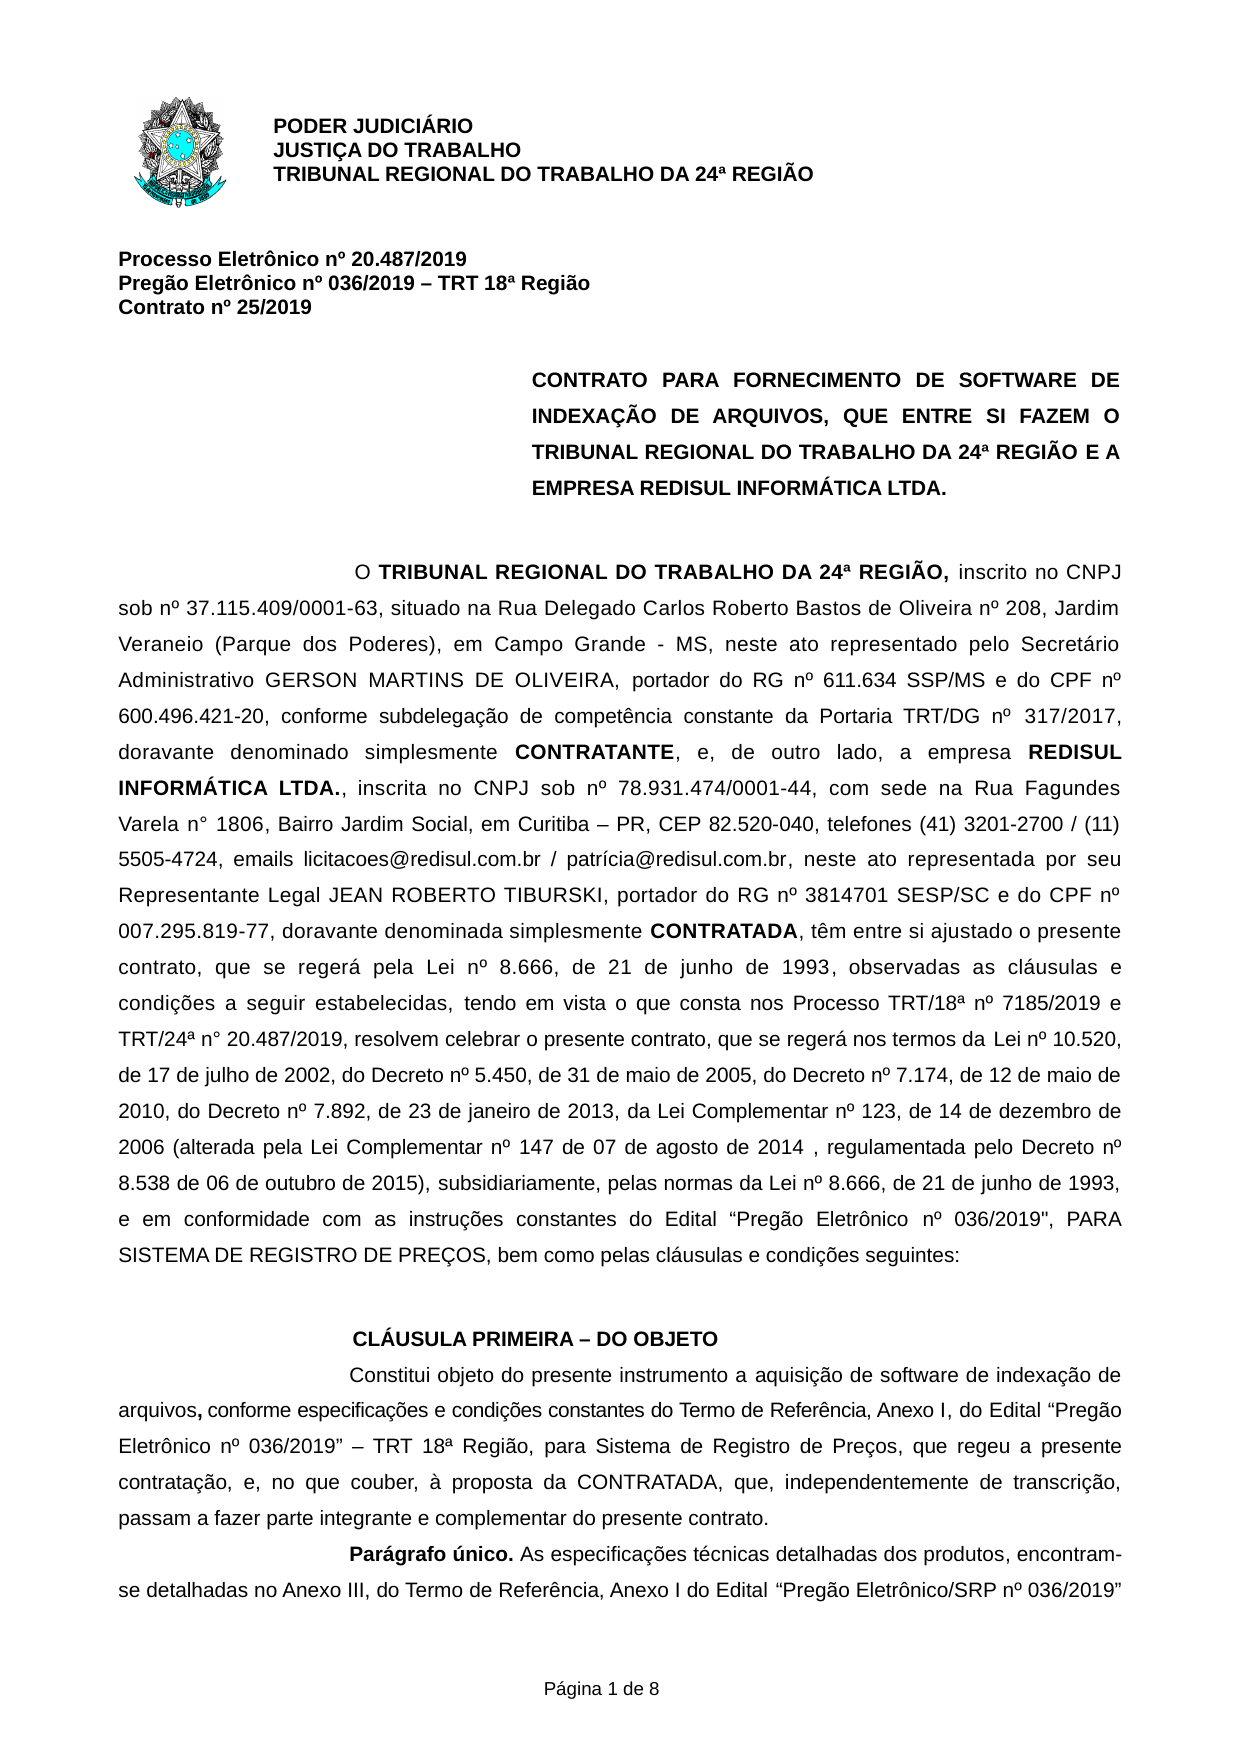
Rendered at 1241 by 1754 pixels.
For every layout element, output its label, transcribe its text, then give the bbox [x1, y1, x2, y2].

text Parágrafo único. As especificações técnicas detalhadas dos produtos, encontram-se detalhadas no Anexo III, do Termo de Referência, Anexo I do Edital “Pregão Eletrônico/SRP nº 036/2019” [118, 1542, 1122, 1602]
text CONTRATO PARA FORNECIMENTO DE SOFTWARE DE INDEXAÇÃO DE ARQUIVOS, QUE ENTRE SI FAZEM O TRIBUNAL REGIONAL DO TRABALHO DA 24ª REGIÃO E A EMPRESA REDISUL INFORMÁTICA LTDA. [532, 368, 1120, 500]
picture [133, 96, 228, 208]
text Constitui objeto do presente instrumento a aquisição de software de indexação de arquivos, conforme especificações e condições constantes do Termo de Referência, Anexo I, do Edital “Pregão Eletrônico nº 036/2019” – TRT 18ª Região, para Sistema de Registro de Preços, que regeu a presente contratação, e, no que couber, à proposta da CONTRATADA, que, independentemente de transcrição, passam a fazer parte integrante e complementar do presente contrato. [118, 1362, 1122, 1530]
text O TRIBUNAL REGIONAL DO TRABALHO DA 24ª REGIÃO, inscrito no CNPJ sob nº 37.115.409/0001-63, situado na Rua Delegado Carlos Roberto Bastos de Oliveira nº 208, Jardim Veraneio (Parque dos Poderes), em Campo Grande - MS, neste ato representado pelo Secretário Administrativo GERSON MARTINS DE OLIVEIRA, portador do RG nº 611.634 SSP/MS e do CPF nº 600.496.421-20, conforme subdelegação de competência constante da Portaria TRT/DG nº 317/2017, doravante denominado simplesmente CONTRATANTE, e, de outro lado, a empresa REDISUL INFORMÁTICA LTDA., inscrita no CNPJ sob nº 78.931.474/0001-44, com sede na Rua Fagundes Varela n° 1806, Bairro Jardim Social, em Curitiba – PR, CEP 82.520-040, telefones (41) 3201-2700 / (11) 5505-4724, emails licitacoes@redisul.com.br / patrícia@redisul.com.br, neste ato representada por seu Representante Legal JEAN ROBERTO TIBURSKI, portador do RG nº 3814701 SESP/SC e do CPF nº 007.295.819-77, doravante denominada simplesmente CONTRATADA, têm entre si ajustado o presente contrato, que se regerá pela Lei nº 8.666, de 21 de junho de 1993, observadas as cláusulas e condições a seguir estabelecidas, tendo em vista o que consta nos Processo TRT/18ª nº 7185/2019 e TRT/24ª n° 20.487/2019, resolvem celebrar o presente contrato, que se regerá nos termos da Lei nº 10.520, de 17 de julho de 2002, do Decreto nº 5.450, de 31 de maio de 2005, do Decreto nº 7.174, de 12 de maio de 2010, do Decreto nº 7.892, de 23 de janeiro de 2013, da Lei Complementar nº 123, de 14 de dezembro de 2006 (alterada pela Lei Complementar nº 147 de 07 de agosto de 2014 , regulamentada pelo Decreto nº 8.538 de 06 de outubro de 2015), subsidiariamente, pelas normas da Lei nº 8.666, de 21 de junho de 1993, e em conformidade com as instruções constantes do Edital “Pregão Eletrônico nº 036/2019", PARA SISTEMA DE REGISTRO DE PREÇOS, bem como pelas cláusulas e condições seguintes: [118, 560, 1122, 1267]
text CLÁUSULA PRIMEIRA – DO OBJETO [118, 1326, 1125, 1350]
